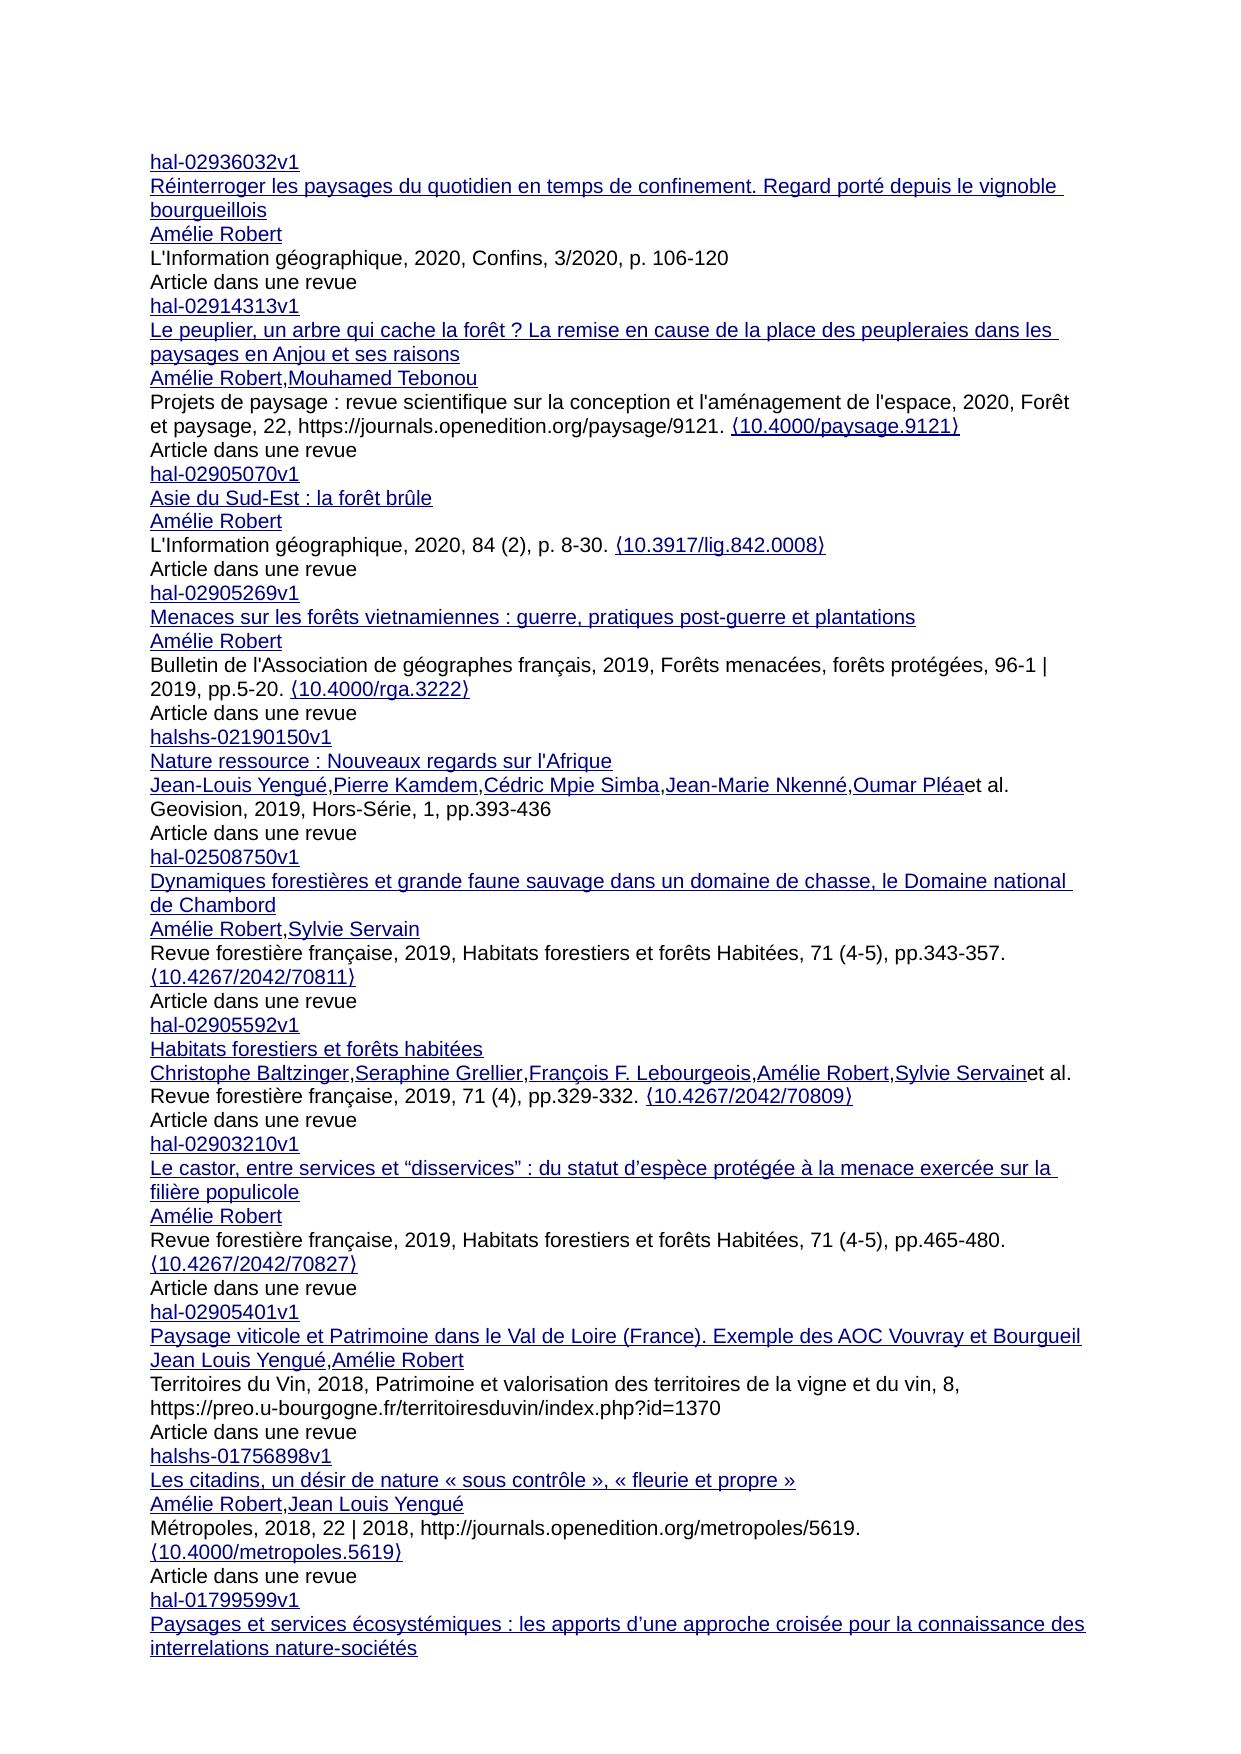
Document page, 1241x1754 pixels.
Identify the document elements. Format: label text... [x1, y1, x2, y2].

table_cell Nature ressource : Nouveaux regards sur l'Afrique Jean-Louis Yengué,Pierre Kamdem,Cédric Mpie Simba,Jean-Marie Nkenné,Oumar Pléaet al. Geovision, 2019, Hors-Série, 1, pp.393-436 Article dans une revue hal-02508750v1 [150, 749, 1090, 869]
table_cell Habitats forestiers et forêts habitées Christophe Baltzinger,Seraphine Grellier,François F. Lebourgeois,Amélie Robert,Sylvie Servainet al. Revue forestière française, 2019, 71 (4), pp.329-332. ⟨10.4267/2042/70809⟩ Article dans une revue hal-02903210v1 [150, 1036, 1090, 1156]
table_cell Paysages et services écosystémiques : les apports d’une approche croisée pour la connaissance des interrelations nature-sociétés [150, 1611, 1090, 1659]
table_cell Asie du Sud-Est : la forêt brûle Amélie Robert L'Information géographique, 2020, 84 (2), p. 8-30. ⟨10.3917/lig.842.0008⟩ Article dans une revue hal-02905269v1 [150, 485, 1090, 605]
table_cell Réinterroger les paysages du quotidien en temps de confinement. Regard porté depuis le vignoble bourgueillois Amélie Robert L'Information géographique, 2020, Confins, 3/2020, p. 106-120 Article dans une revue hal-02914313v1 [150, 174, 1090, 318]
table_cell Menaces sur les forêts vietnamiennes : guerre, pratiques post-guerre et plantations Amélie Robert Bulletin de l'Association de géographes français, 2019, Forêts menacées, forêts protégées, 96-1 | 2019, pp.5-20. ⟨10.4000/rga.3222⟩ Article dans une revue halshs-02190150v1 [150, 605, 1090, 749]
table_cell Le peuplier, un arbre qui cache la forêt ? La remise en cause de la place des peupleraies dans les paysages en Anjou et ses raisons Amélie Robert,Mouhamed Tebonou Projets de paysage : revue scientifique sur la conception et l'aménagement de l'espace, 2020, Forêt et paysage, 22, https://journals.openedition.org/paysage/9121. ⟨10.4000/paysage.9121⟩ Article dans une revue hal-02905070v1 [150, 318, 1090, 485]
table_cell Le castor, entre services et “disservices” : du statut d’espèce protégée à la menace exercée sur la filière populicole Amélie Robert Revue forestière française, 2019, Habitats forestiers et forêts Habitées, 71 (4-5), pp.465-480. ⟨10.4267/2042/70827⟩ Article dans une revue hal-02905401v1 [150, 1156, 1090, 1324]
table_cell Dynamiques forestières et grande faune sauvage dans un domaine de chasse, le Domaine national de Chambord Amélie Robert,Sylvie Servain Revue forestière française, 2019, Habitats forestiers et forêts Habitées, 71 (4-5), pp.343-357. ⟨10.4267/2042/70811⟩ Article dans une revue hal-02905592v1 [150, 869, 1090, 1036]
table_cell hal-02936032v1 [150, 150, 1090, 174]
table_cell Les citadins, un désir de nature « sous contrôle », « fleurie et propre » Amélie Robert,Jean Louis Yengué Métropoles, 2018, 22 | 2018, http://journals.openedition.org/metropoles/5619. ⟨10.4000/metropoles.5619⟩ Article dans une revue hal-01799599v1 [150, 1468, 1090, 1611]
table_cell Paysage viticole et Patrimoine dans le Val de Loire (France). Exemple des AOC Vouvray et Bourgueil Jean Louis Yengué,Amélie Robert Territoires du Vin, 2018, Patrimoine et valorisation des territoires de la vigne et du vin, 8, https://preo.u-bourgogne.fr/territoiresduvin/index.php?id=1370 Article dans une revue halshs-01756898v1 [150, 1324, 1090, 1468]
